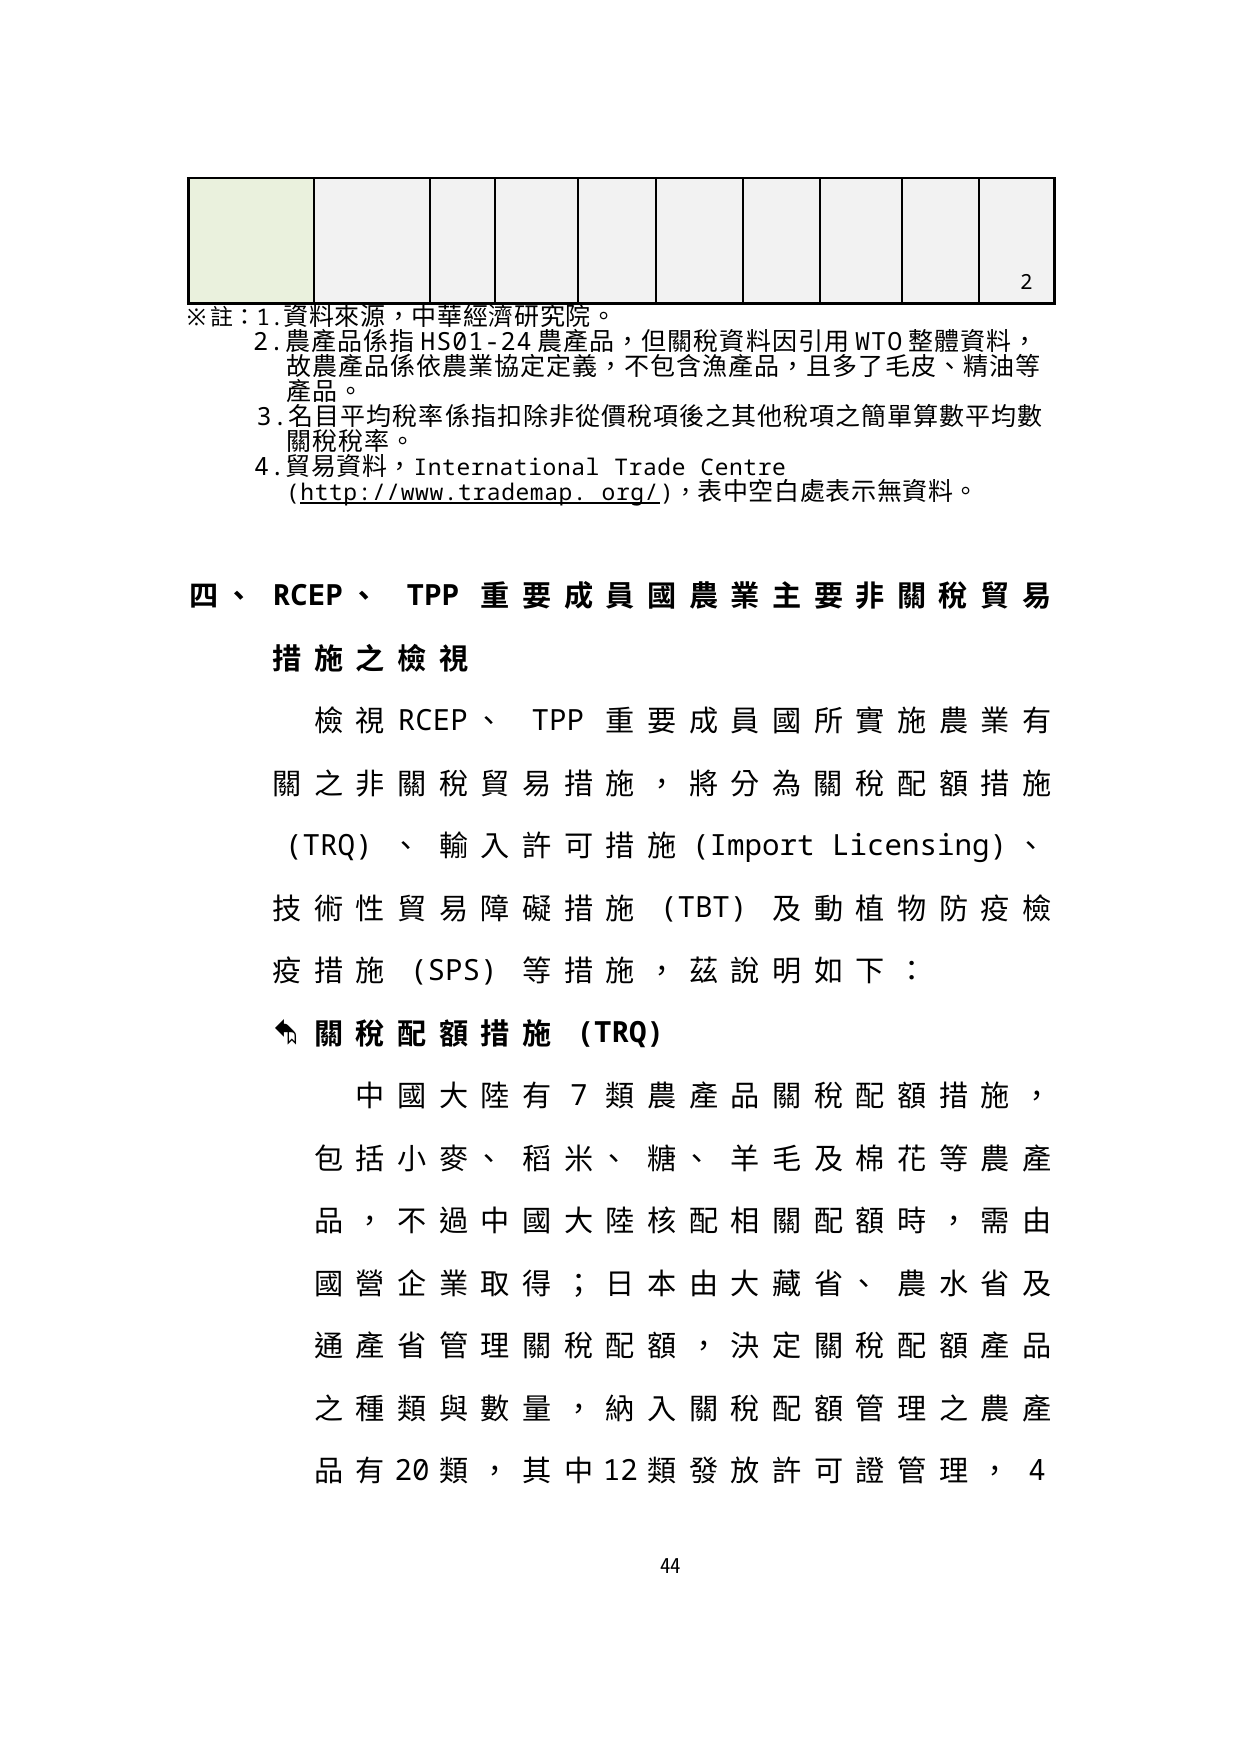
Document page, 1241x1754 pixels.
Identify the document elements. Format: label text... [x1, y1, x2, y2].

table_cell [903, 179, 978, 302]
table_cell [315, 179, 429, 302]
text 4.貿易資料，International Trade Centre (http://www.trademap. org/)，表中空白處表示無資料。 [254, 455, 1058, 505]
text 檢視RCEP、TPP重要成員國所實施農業有關之非關稅貿易措施，將分為關稅配額措施(TRQ)、輸入許可措施(Import Licensing)、技術性貿易障礙措施(TBT)及動植物防疫檢疫措施(SPS)等措施，茲說明如下： [242, 677, 1058, 990]
text 四、RCEP、TPP重要成員國農業主要非關稅貿易措施之檢視 [183, 552, 1058, 677]
text ※註：1.資料來源，中華經濟研究院。 [183, 305, 1058, 330]
text 3.名目平均稅率係指扣除非從價稅項後之其他稅項之簡單算數平均數關稅稅率。 [256, 405, 1058, 455]
text 2.農產品係指HS01-24農產品，但關稅資料因引用WTO整體資料，故農產品係依農業協定定義，不包含漁產品，且多了毛皮、精油等產品。 [253, 330, 1058, 405]
table_cell 2 [980, 179, 1053, 302]
table_cell [744, 179, 819, 302]
text 中國大陸有7類農產品關稅配額措施，包括小麥、稻米、糖、羊毛及棉花等農產品，不過中國大陸核配相關配額時，需由國營企業取得；日本由大藏省、農水省及通產省管理關稅配額，決定關稅配額產品之種類與數量，納入關稅配額管理之農產品有20類，其中12類發放許可證管理，4類採國營企業貿易管理方式等；美國有54類農產品在關稅配額管理之範圍內，其中32類以先到先配管理，17類採用混合分配方式處理，而對甘蔗原糖、黃油代用品及煙草等農產品類別採附加條件方式處理；歐盟有87類農產品納入關稅配額管理，其中59類發放許可證管理，21類採先到先配方式，6類為依據過去進口實績分配，剩餘類別使用混合分配方式處理；泰國對23類產品實施關稅配額措施，包括牛奶、奶油及洋蔥種籽等，部分產品配額內與配額外之稅率差距甚大，包括馬鈴薯、黃豆及黃豆渣等；菲律賓僅國家食品局有權申請稻米進口。 [271, 1052, 1058, 1490]
table_cell [657, 179, 742, 302]
table_cell [821, 179, 901, 302]
table_cell [496, 179, 577, 302]
table_cell [431, 179, 494, 302]
text 關稅配額措施(TRQ) [242, 990, 1058, 1052]
table_cell [190, 179, 313, 302]
table_cell [579, 179, 655, 302]
